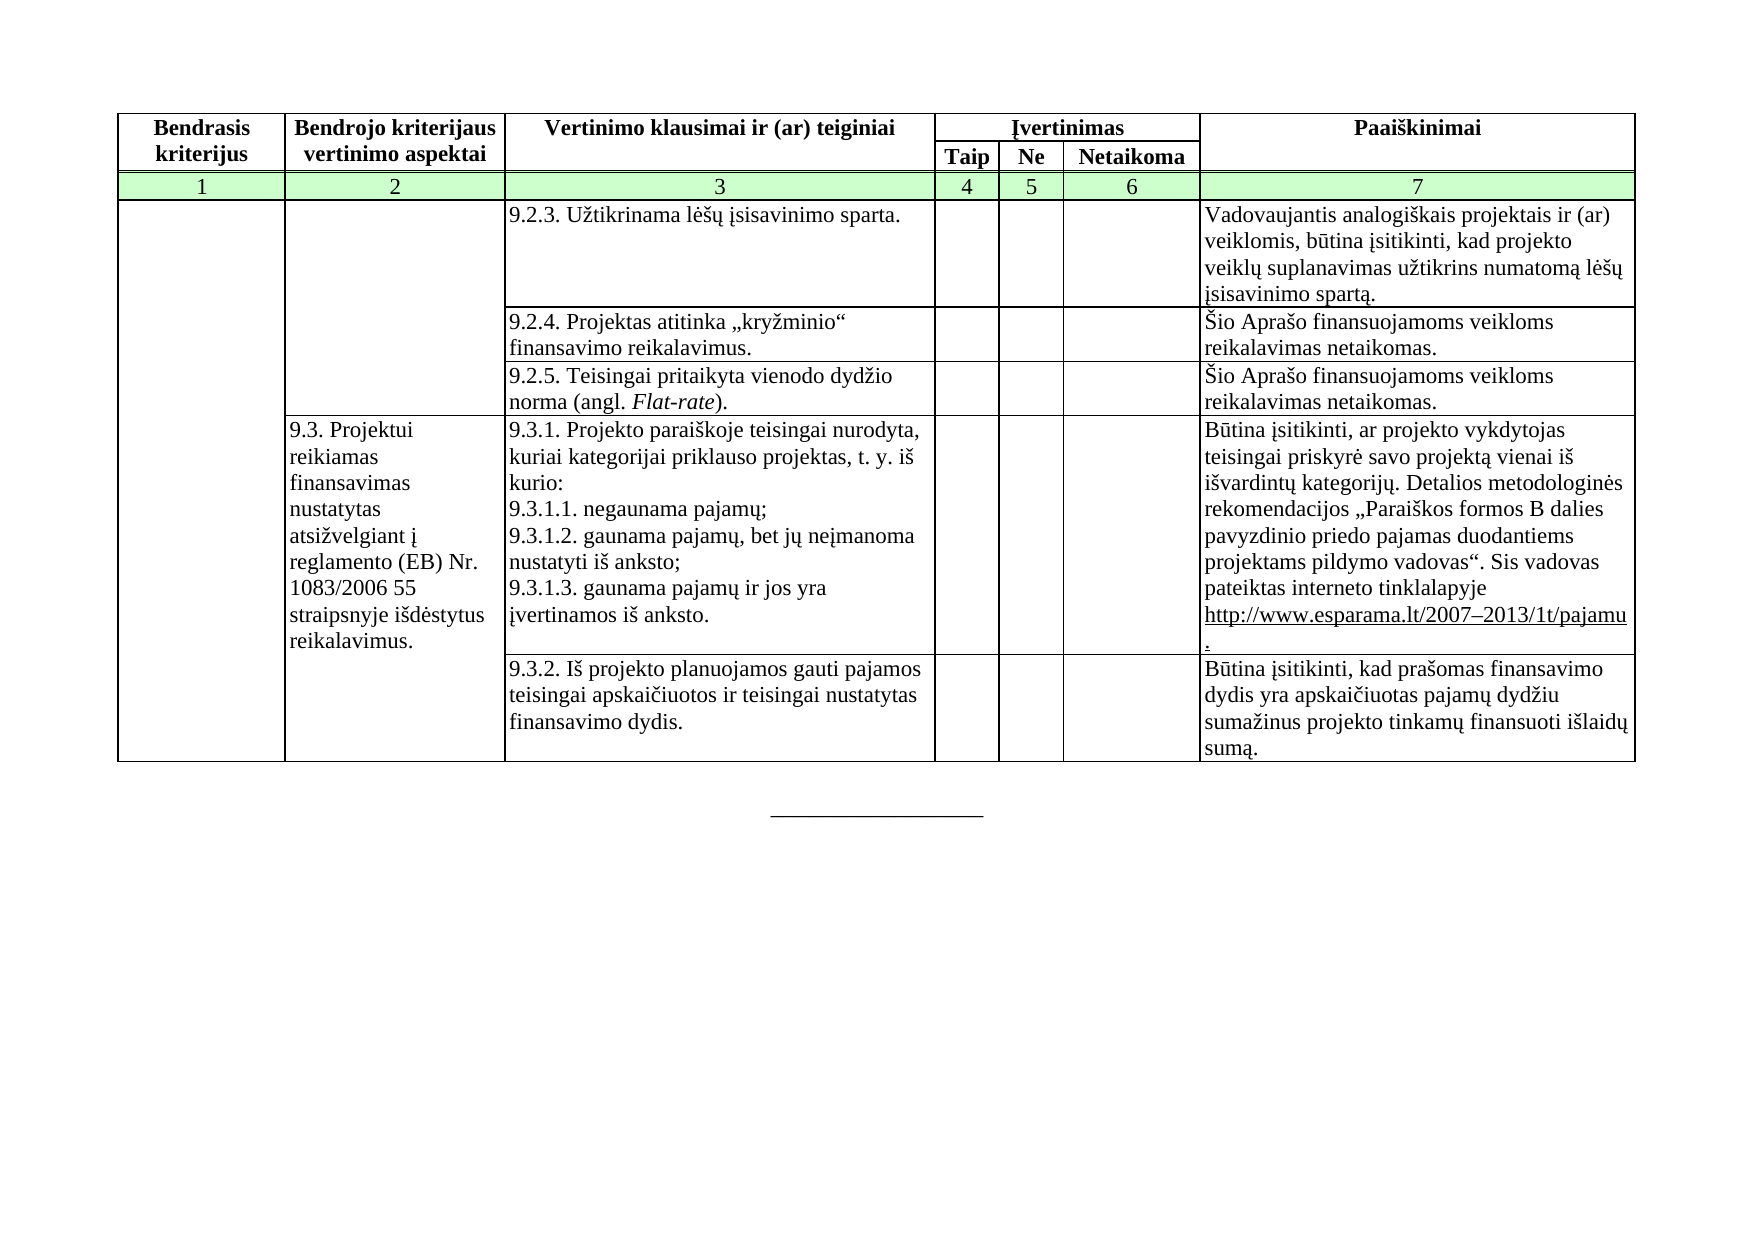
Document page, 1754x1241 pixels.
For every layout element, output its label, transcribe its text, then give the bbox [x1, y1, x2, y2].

table_cell [1064, 201, 1199, 306]
table_cell [1000, 655, 1063, 761]
table_cell Būtina įsitikinti, ar projekto vykdytojas teisingai priskyrė savo projektą vienai iš išvardintų kategorijų. Detalios metodologinės rekomendacijos „Paraiškos formos B dalies pavyzdinio priedo pajamas duodantiems projektams pildymo vadovas“. Sis vadovas pateiktas interneto tinklalapyje http://www.esparama.lt/2007–2013/1t/pajamu. [1201, 416, 1634, 653]
table_header Įvertinimas [936, 114, 1199, 140]
table_cell [119, 201, 284, 761]
table_cell 9.3. Projektui reikiamas finansavimas nustatytas atsižvelgiant į reglamento (EB) Nr. 1083/2006 55 straipsnyje išdėstytus reikalavimus. [286, 416, 504, 761]
table_cell Šio Aprašo finansuojamoms veikloms reikalavimas netaikomas. [1201, 362, 1634, 415]
table_cell 7 [1201, 173, 1634, 199]
table_cell [1064, 655, 1199, 761]
table_cell 9.2.5. Teisingai pritaikyta vienodo dydžio norma (angl. Flat-rate). [506, 362, 934, 415]
table_cell [936, 362, 998, 415]
table_cell Šio Aprašo finansuojamoms veikloms reikalavimas netaikomas. [1201, 308, 1634, 361]
table_cell Būtina įsitikinti, kad prašomas finansavimo dydis yra apskaičiuotas pajamų dydžiu sumažinus projekto tinkamų finansuoti išlaidų sumą. [1201, 655, 1634, 761]
table_cell [1064, 362, 1199, 415]
table_cell 5 [1000, 173, 1063, 199]
table_cell Taip [936, 142, 998, 170]
table_cell [936, 201, 998, 306]
table_cell [1000, 201, 1063, 306]
table_cell [1000, 416, 1063, 653]
table_cell Ne [1000, 142, 1063, 170]
table_cell 2 [286, 173, 504, 199]
table_cell [936, 416, 998, 653]
table_cell 6 [1064, 173, 1199, 199]
table_header Bendrasis kriterijus [119, 114, 284, 170]
table_cell [1000, 308, 1063, 361]
table_cell [1000, 362, 1063, 415]
table_cell [1064, 416, 1199, 653]
text _________________ [118, 791, 1635, 819]
table_cell 9.3.1. Projekto paraiškoje teisingai nurodyta, kuriai kategorijai priklauso projektas, t. y. iš kurio: 9.3.1.1. negaunama pajamų; 9.3.1.2. gaunama pajamų, bet jų neįmanoma nustatyti iš anksto; 9.3.1.3. gaunama pajamų ir jos yra įvertinamos iš anksto. [506, 416, 934, 653]
table_cell 4 [936, 173, 998, 199]
table_cell [286, 201, 504, 415]
table_header Paaiškinimai [1201, 114, 1634, 170]
table_cell 9.2.3. Užtikrinama lėšų įsisavinimo sparta. [506, 201, 934, 306]
table_cell [936, 655, 998, 761]
table_cell Netaikoma [1064, 142, 1199, 170]
table_header Bendrojo kriterijaus vertinimo aspektai [286, 114, 504, 170]
table_header Vertinimo klausimai ir (ar) teiginiai [506, 114, 934, 170]
table_cell [1064, 308, 1199, 361]
table_cell Vadovaujantis analogiškais projektais ir (ar) veiklomis, būtina įsitikinti, kad projekto veiklų suplanavimas užtikrins numatomą lėšų įsisavinimo spartą. [1201, 201, 1634, 306]
table_cell 1 [119, 173, 284, 199]
table_cell 9.3.2. Iš projekto planuojamos gauti pajamos teisingai apskaičiuotos ir teisingai nustatytas finansavimo dydis. [506, 655, 934, 761]
table_cell 9.2.4. Projektas atitinka „kryžminio“ finansavimo reikalavimus. [506, 308, 934, 361]
table_cell 3 [506, 173, 934, 199]
table_cell [936, 308, 998, 361]
